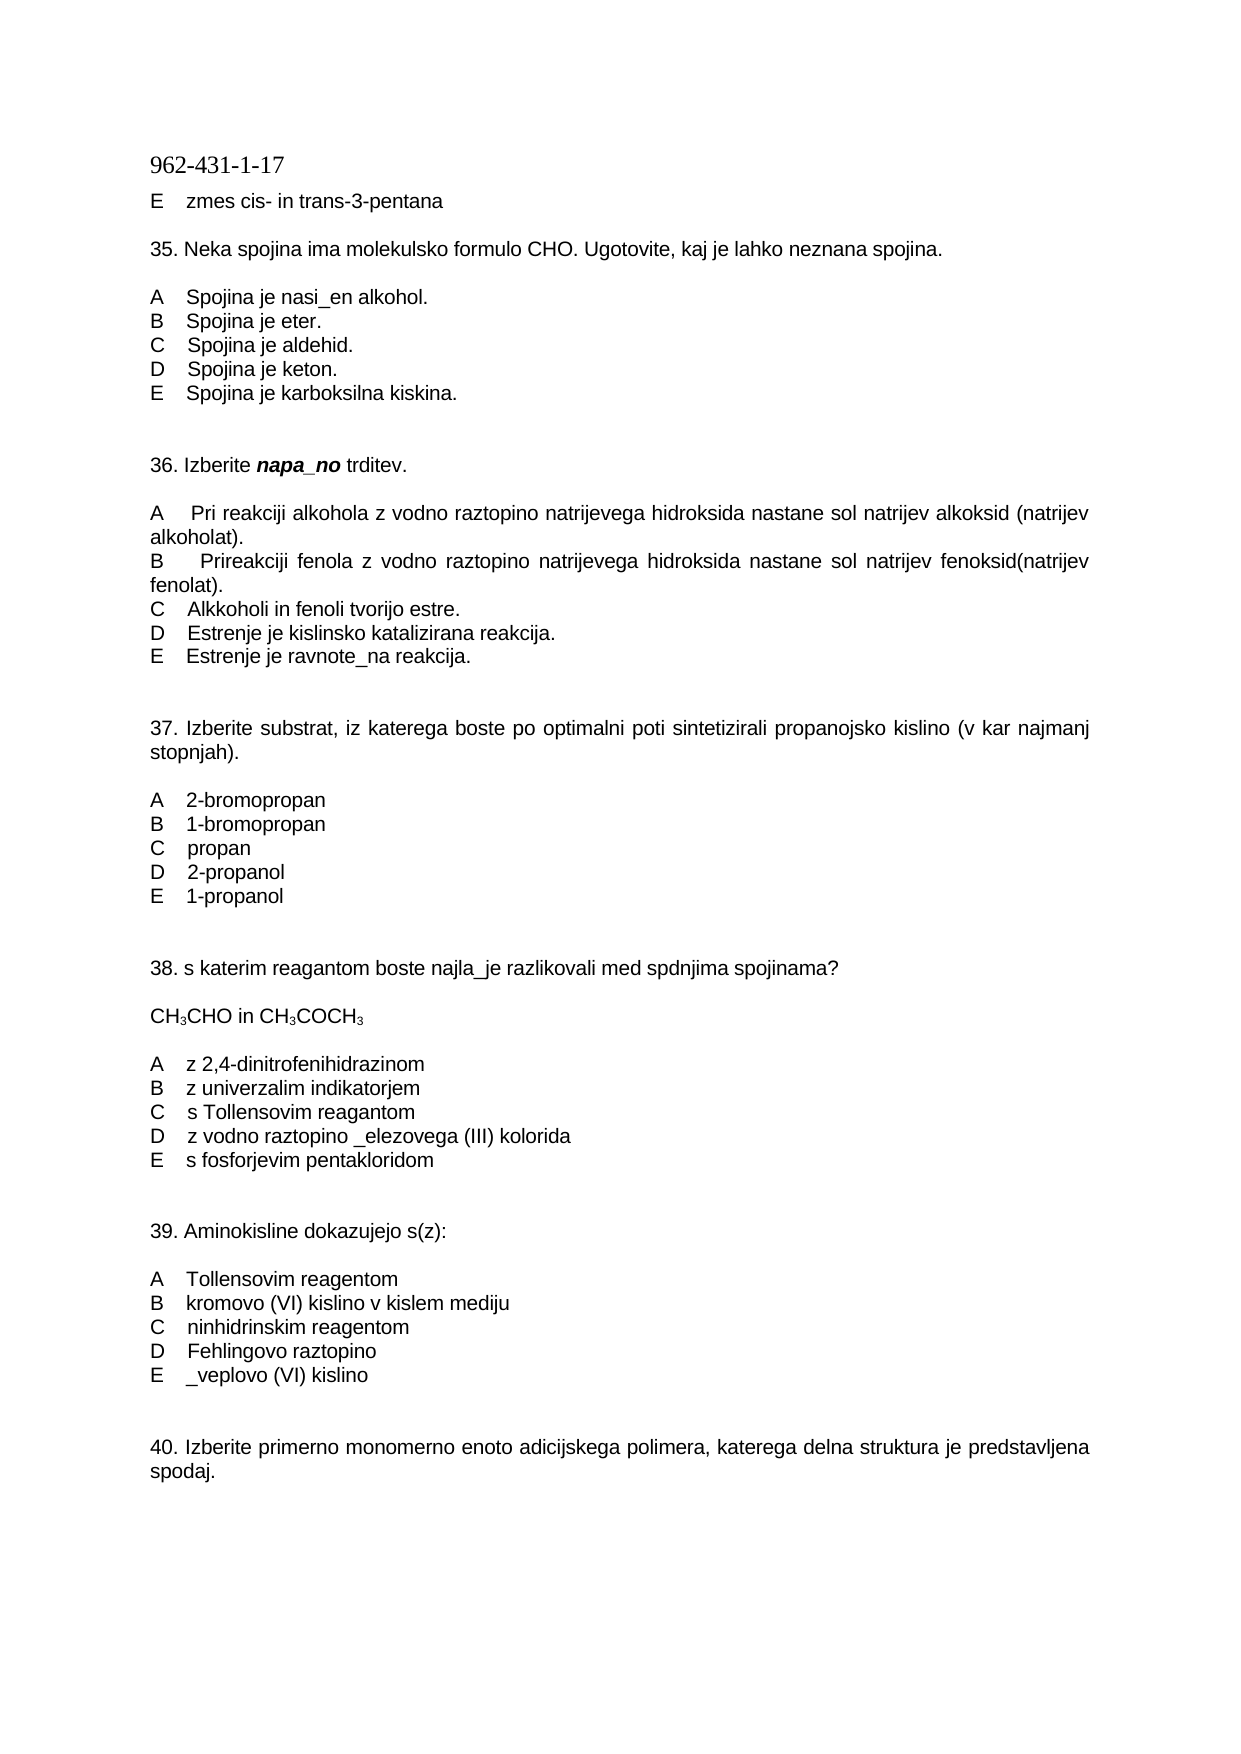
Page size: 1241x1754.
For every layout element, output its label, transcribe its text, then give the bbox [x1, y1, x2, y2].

text B kromovo (VI) kislino v kislem mediju [150, 1291, 1090, 1315]
text E _veplovo (VI) kislino [150, 1363, 1090, 1387]
text 37. Izberite substrat, iz katerega boste po optimalni poti sintetizirali propanojsko kislino (v kar najmanj stopnjah). [150, 716, 1090, 764]
text A Tollensovim reagentom [150, 1267, 1090, 1291]
text D Fehlingovo raztopino [150, 1339, 1090, 1363]
text C s Tollensovim reagantom [150, 1099, 1090, 1123]
text E Spojina je karboksilna kiskina. [150, 381, 1090, 405]
text C propan [150, 836, 1090, 860]
text B z univerzalim indikatorjem [150, 1076, 1090, 1099]
text B Spojina je eter. [150, 309, 1090, 333]
text 40. Izberite primerno monomerno enoto adicijskega polimera, katerega delna struktura je predstavljena spodaj. [150, 1435, 1090, 1483]
text E 1-propanol [150, 884, 1090, 908]
text CH3CHO in CH3COCH3 [150, 1004, 1090, 1028]
text B 1-bromopropan [150, 812, 1090, 836]
text E s fosforjevim pentakloridom [150, 1147, 1090, 1171]
text 38. s katerim reagantom boste najla_je razlikovali med spdnjima spojinama? [150, 956, 1090, 980]
text D 2-propanol [150, 860, 1090, 884]
text 39. Aminokisline dokazujejo s(z): [150, 1219, 1090, 1243]
text A Spojina je nasi_en alkohol. [150, 285, 1090, 309]
text 35. Neka spojina ima molekulsko formulo CHO. Ugotovite, kaj je lahko neznana spojina. [150, 237, 1090, 261]
text C Spojina je aldehid. [150, 333, 1090, 357]
text C Alkkoholi in fenoli tvorijo estre. [150, 596, 1090, 620]
text D z vodno raztopino _elezovega (III) kolorida [150, 1123, 1090, 1147]
text E zmes cis- in trans-3-pentana [150, 189, 1090, 213]
text B Prireakciji fenola z vodno raztopino natrijevega hidroksida nastane sol natrijev fenoksid(natrijev fenolat). [150, 548, 1090, 596]
text E Estrenje je ravnote_na reakcija. [150, 644, 1090, 668]
text A Pri reakciji alkohola z vodno raztopino natrijevega hidroksida nastane sol natrijev alkoksid (natrijev alkoholat). [150, 501, 1090, 548]
text A 2-bromopropan [150, 788, 1090, 812]
text C ninhidrinskim reagentom [150, 1315, 1090, 1339]
text A z 2,4-dinitrofenihidrazinom [150, 1052, 1090, 1076]
text 36. Izberite napa_no trditev. [150, 453, 1090, 477]
text D Estrenje je kislinsko katalizirana reakcija. [150, 620, 1090, 644]
text D Spojina je keton. [150, 357, 1090, 381]
